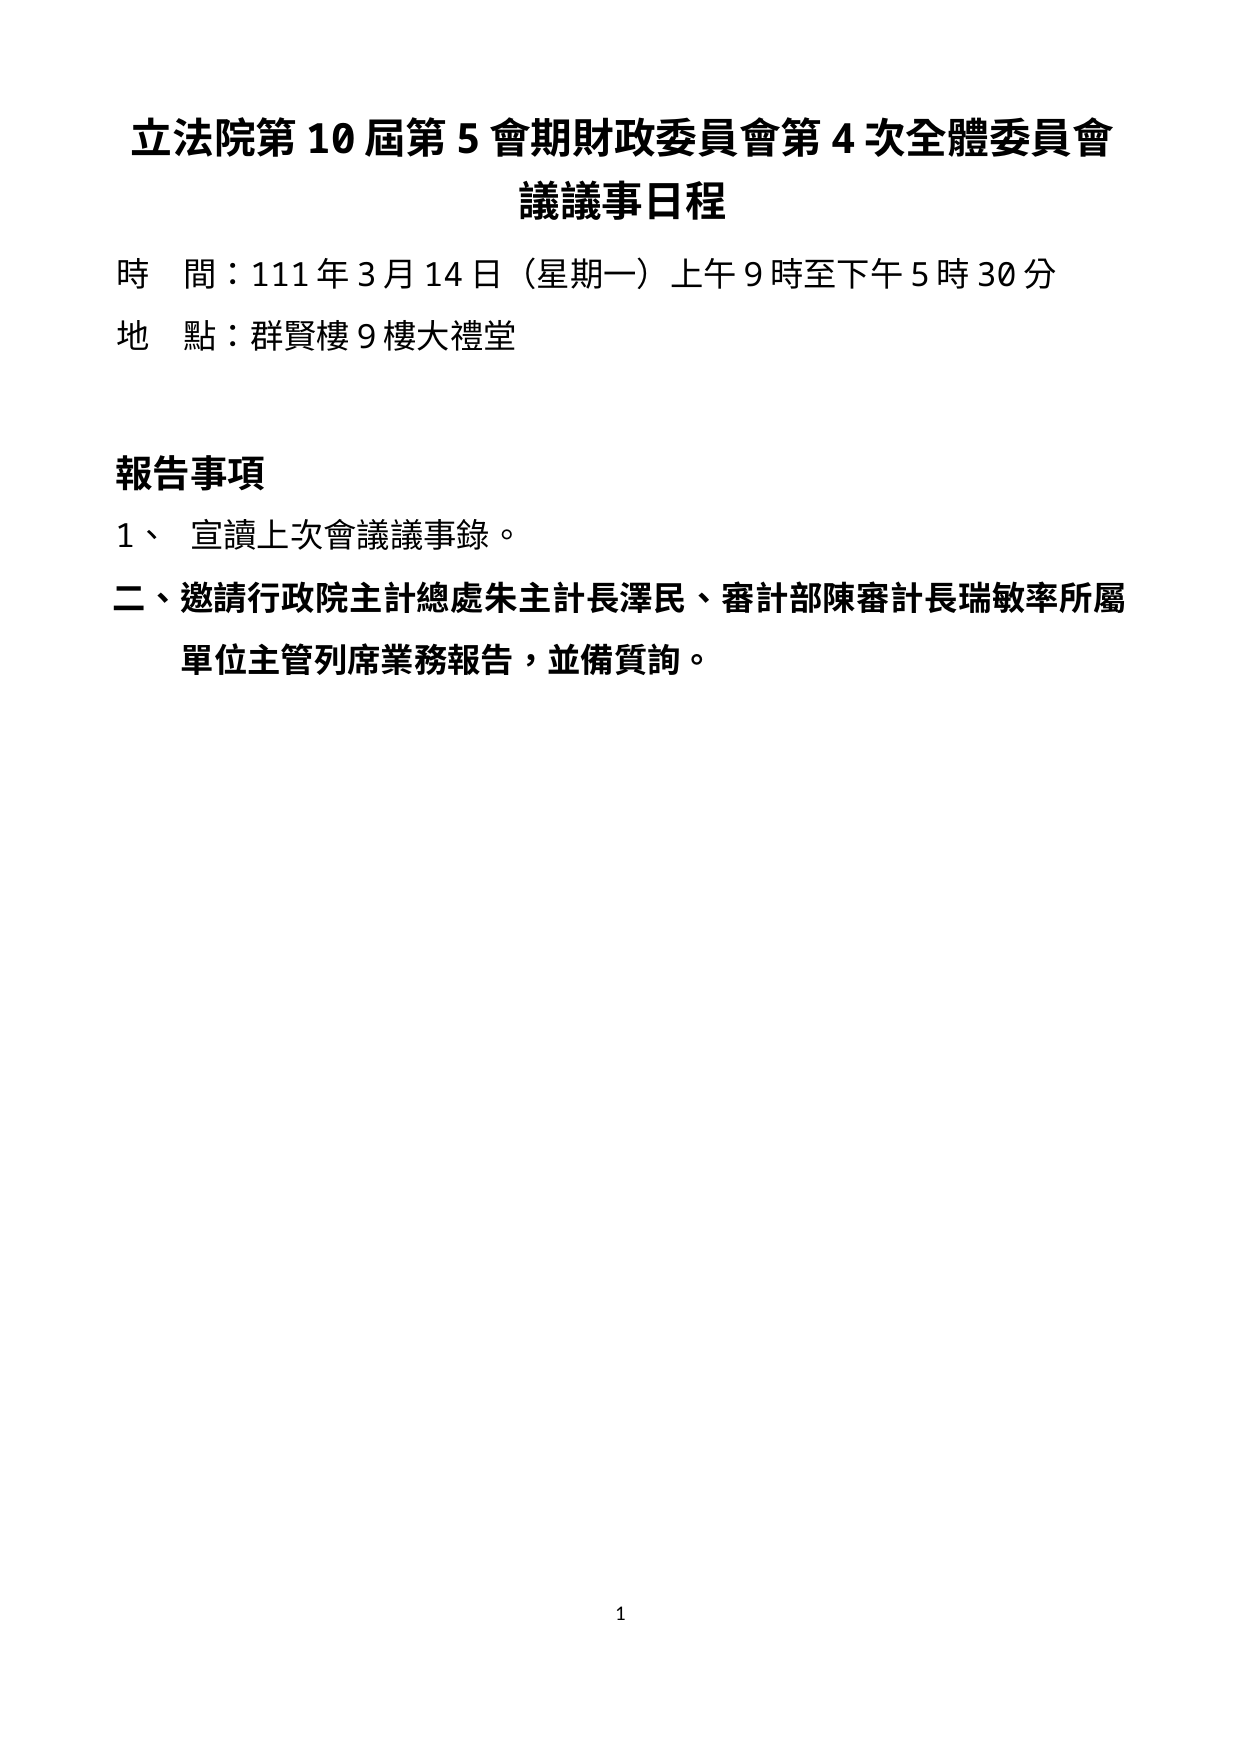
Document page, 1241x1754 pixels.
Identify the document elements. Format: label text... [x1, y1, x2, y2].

text 報告事項 [115, 429, 1128, 492]
list 宣讀上次會議議事錄。 [115, 492, 1128, 554]
text 二、邀請行政院主計總處朱主計長澤民、審計部陳審計長瑞敏率所屬單位主管列席業務報告，並備質詢。 [112, 554, 1128, 679]
text 立法院第10屆第5會期財政委員會第4次全體委員會議議事日程 [116, 94, 1128, 219]
text 時 間：111年3月14日（星期一）上午9時至下午5時30分 [116, 230, 1128, 293]
text 地 點：群賢樓9樓大禮堂 [116, 293, 1128, 355]
